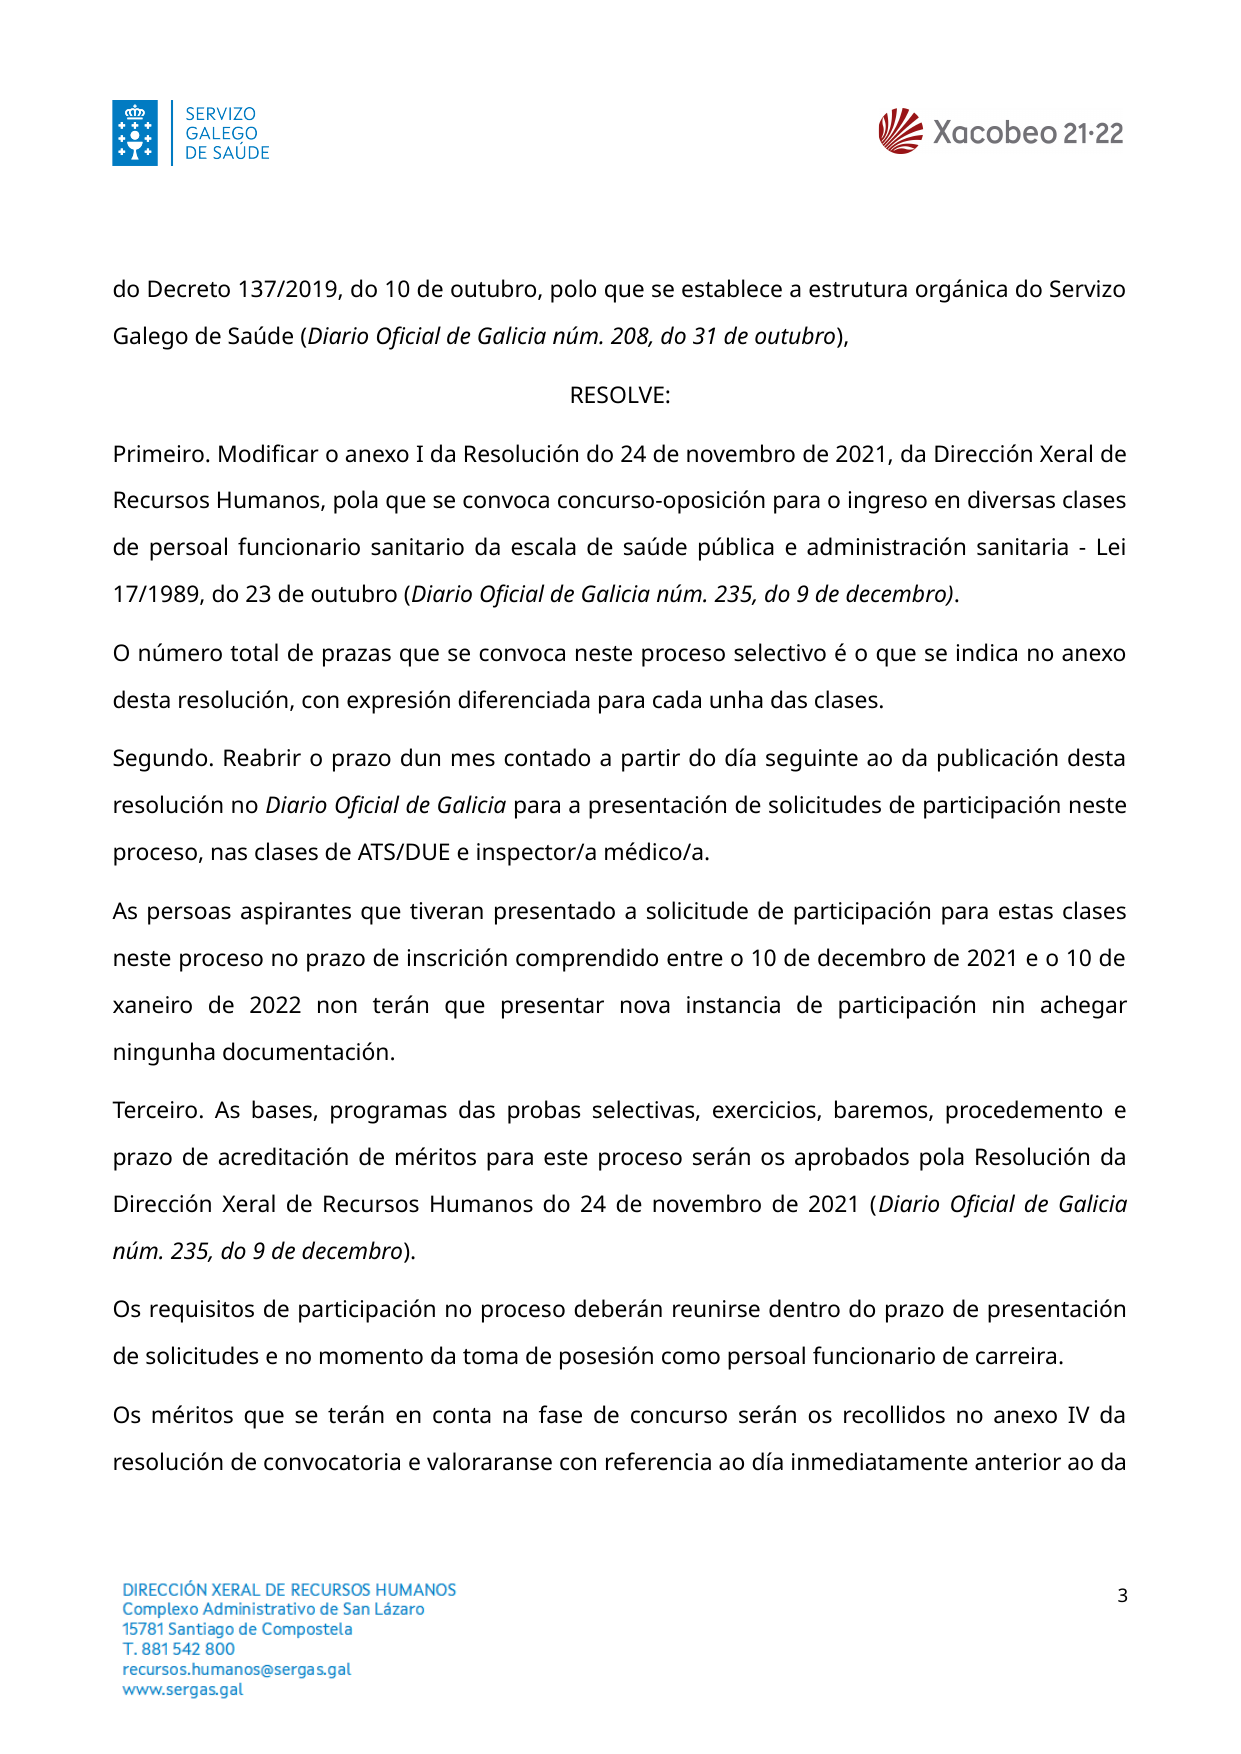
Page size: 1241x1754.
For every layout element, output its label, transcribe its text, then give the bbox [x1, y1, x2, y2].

text RESOLVE: [112, 379, 1128, 410]
picture [112, 100, 270, 166]
text Os méritos que se terán en conta na fase de concurso serán os recollidos no anexo IV da resolución de convocatoria e valoraranse con referencia ao día inmediatamente anterior ao da [112, 1399, 1128, 1477]
text Os requisitos de participación no proceso deberán reunirse dentro do prazo de presentación de solicitudes e no momento da toma de posesión como persoal funcionario de carreira. [112, 1293, 1128, 1371]
text As persoas aspirantes que tiveran presentado a solicitude de participación para estas clases neste proceso no prazo de inscrición comprendido entre o 10 de decembro de 2021 e o 10 de xaneiro de 2022 non terán que presentar nova instancia de participación nin achegar ningunha documentación. [112, 895, 1128, 1067]
text Terceiro. As bases, programas das probas selectivas, exercicios, baremos, procedemento e prazo de acreditación de méritos para este proceso serán os aprobados pola Resolución da Dirección Xeral de Recursos Humanos do 24 de novembro de 2021 (Diario Oficial de Galicia núm. 235, do 9 de decembro). [112, 1094, 1128, 1266]
text Segundo. Reabrir o prazo dun mes contado a partir do día seguinte ao da publicación desta resolución no Diario Oficial de Galicia para a presentación de solicitudes de participación neste proceso, nas clases de ATS/DUE e inspector/a médico/a. [112, 742, 1128, 867]
picture [119, 1578, 462, 1704]
text O número total de prazas que se convoca neste proceso selectivo é o que se indica no anexo desta resolución, con expresión diferenciada para cada unha das clases. [112, 637, 1128, 715]
picture [878, 108, 1123, 154]
text do Decreto 137/2019, do 10 de outubro, polo que se establece a estrutura orgánica do Servizo Galego de Saúde (Diario Oficial de Galicia núm. 208, do 31 de outubro), [112, 273, 1128, 352]
text Primeiro. Modificar o anexo I da Resolución do 24 de novembro de 2021, da Dirección Xeral de Recursos Humanos, pola que se convoca concurso-oposición para o ingreso en diversas clases de persoal funcionario sanitario da escala de saúde pública e administración sanitaria - Lei 17/1989, do 23 de outubro (Diario Oficial de Galicia núm. 235, do 9 de decembro). [112, 438, 1128, 609]
